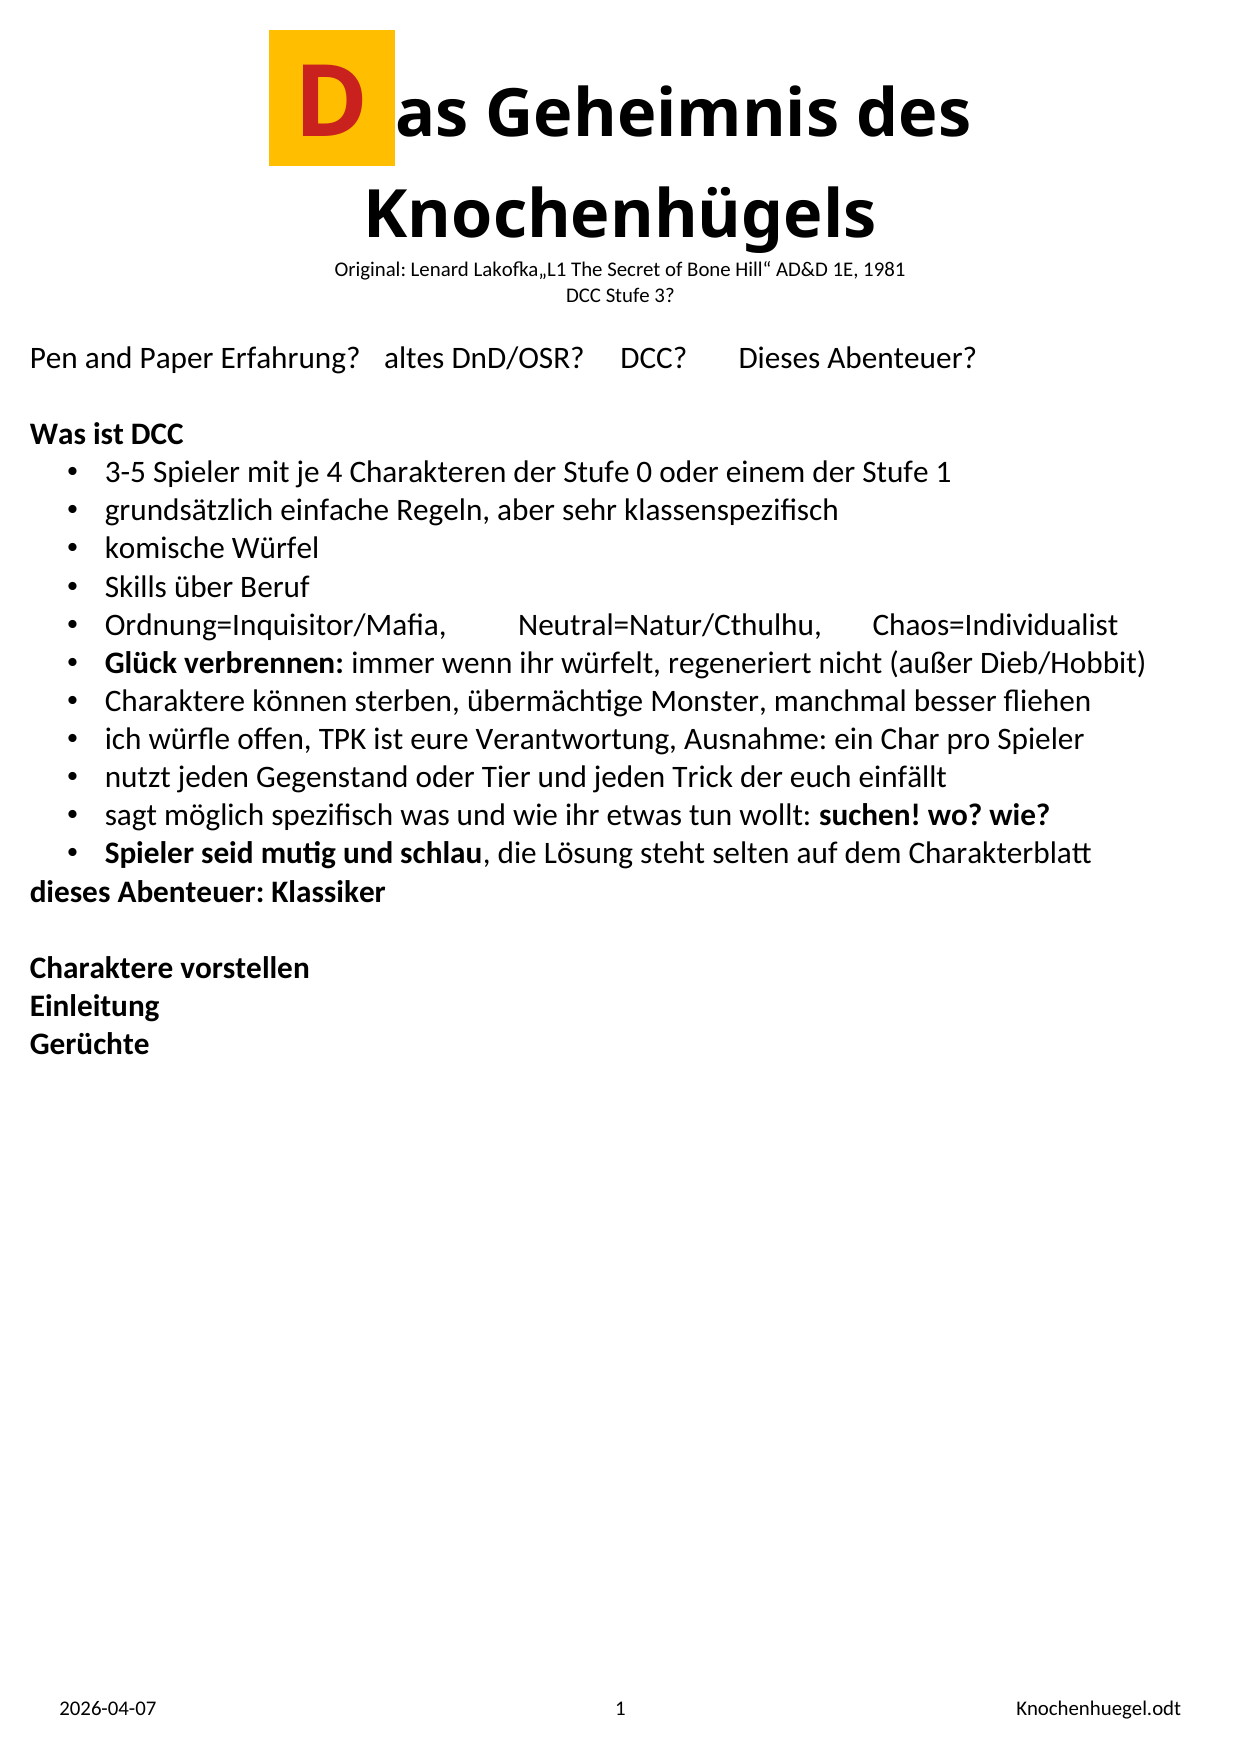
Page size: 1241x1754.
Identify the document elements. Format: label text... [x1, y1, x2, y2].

text Was ist DCC [29, 414, 1211, 452]
text Charaktere vorstellen [29, 948, 1211, 986]
list komische Würfel [67, 529, 1211, 567]
text Pen and Paper Erfahrung? altes DnD/OSR? DCC? Dieses Abenteuer? [29, 338, 1211, 376]
text Gerüchte [29, 1024, 1211, 1062]
list sagt möglich spezifisch was und wie ihr etwas tun wollt: suchen! wo? wie? [67, 796, 1211, 834]
list Spieler seid mutig und schlau, die Lösung steht selten auf dem Charakterblatt [67, 834, 1211, 872]
list grundsätzlich einfache Regeln, aber sehr klassenspezifisch [67, 491, 1211, 529]
list 3-5 Spieler mit je 4 Charakteren der Stufe 0 oder einem der Stufe 1 [67, 452, 1211, 491]
list Glück verbrennen: immer wenn ihr würfelt, regeneriert nicht (außer Dieb/Hobbit) [67, 643, 1211, 681]
text dieses Abenteuer: Klassiker [29, 872, 1211, 910]
list nutzt jeden Gegenstand oder Tier und jeden Trick der euch einfällt [67, 757, 1211, 796]
list Skills über Beruf [67, 567, 1211, 605]
list Ordnung=Inquisitor/Mafia, Neutral=Natur/Cthulhu, Chaos=Individualist [67, 605, 1211, 643]
text Original: Lenard Lakofka„L1 The Secret of Bone Hill“ AD&D 1E, 1981 DCC Stufe 3? [29, 257, 1211, 323]
list Charaktere können sterben, übermächtige Monster, manchmal besser fliehen [67, 681, 1211, 719]
list ich würfle offen, TPK ist eure Verantwortung, Ausnahme: ein Char pro Spieler [67, 719, 1211, 757]
text D as Geheimnis des Knochenhügels [29, 29, 1211, 257]
text Einleitung [29, 986, 1211, 1024]
